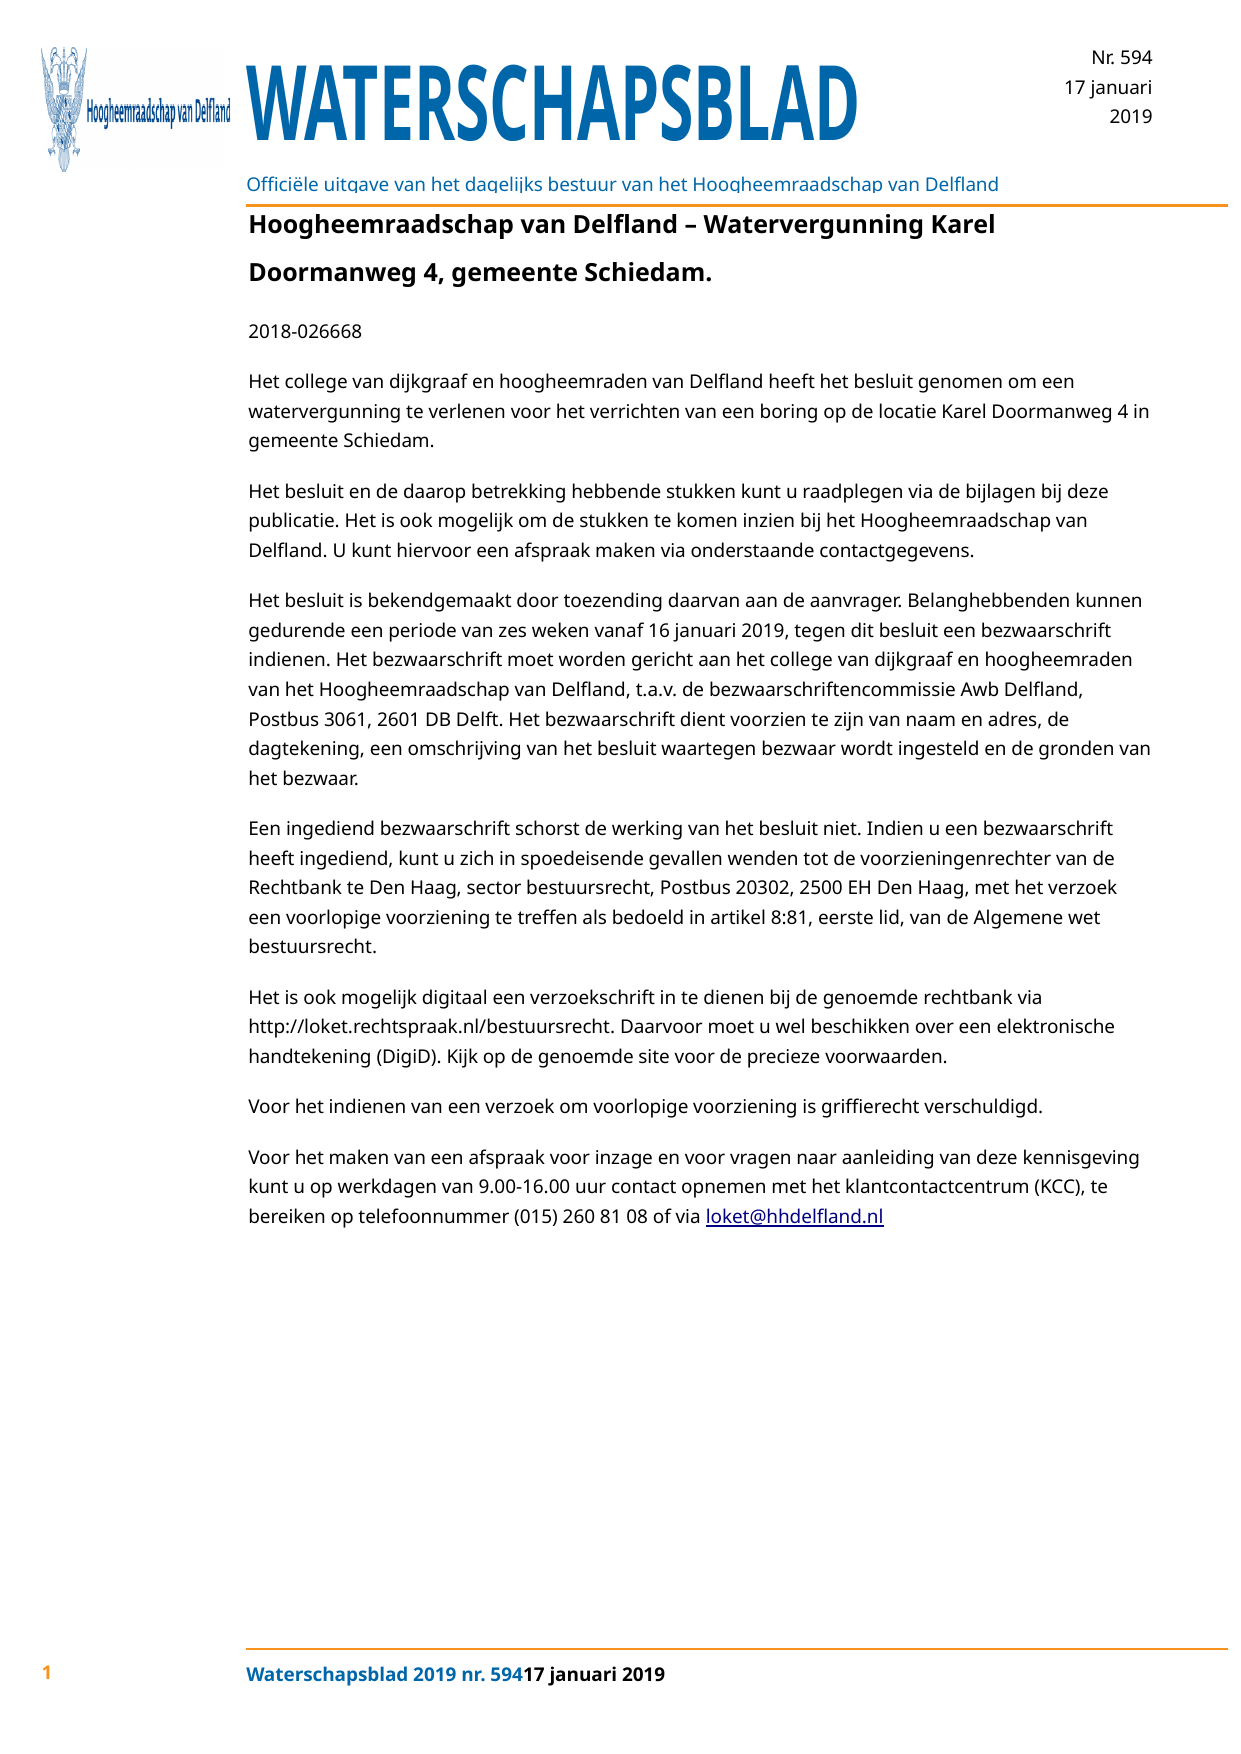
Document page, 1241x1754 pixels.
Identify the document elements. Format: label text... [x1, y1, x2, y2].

text Voor het indienen van een verzoek om voorlopige voorziening is griffierecht verschuldigd. [248, 1094, 1152, 1119]
text Het besluit en de daarop betrekking hebbende stukken kunt u raadplegen via de bijlagen bij deze publicatie. Het is ook mogelijk om de stukken te komen inzien bij het Hoogheemraadschap van Delfland. U kunt hiervoor een afspraak maken via onderstaande contactgegevens. [248, 478, 1152, 563]
text Een ingediend bezwaarschrift schorst de werking van het besluit niet. Indien u een bezwaarschrift heeft ingediend, kunt u zich in spoedeisende gevallen wenden tot de voorzieningenrechter van de Rechtbank te Den Haag, sector bestuursrecht, Postbus 20302, 2500 EH Den Haag, met het verzoek een voorlopige voorziening te treffen als bedoeld in artikel 8:81, eerste lid, van de Algemene wet bestuursrecht. [248, 815, 1152, 959]
text 2018-026668 [248, 318, 1152, 344]
text Het is ook mogelijk digitaal een verzoekschrift in te dienen bij de genoemde rechtbank via http://loket.rechtspraak.nl/bestuursrecht. Daarvoor moet u wel beschikken over een elektronische handtekening (DigiD). Kijk op de genoemde site voor de precieze voorwaarden. [248, 984, 1152, 1069]
text Hoogheemraadschap van Delfland – Watervergunning Karel Doormanweg 4, gemeente Schiedam. [248, 207, 1152, 288]
text Voor het maken van een afspraak voor inzage en voor vragen naar aanleiding van deze kennisgeving kunt u op werkdagen van 9.00-16.00 uur contact opnemen met het klantcontactcentrum (KCC), te bereiken op telefoonnummer (015) 260 81 08 of via loket@hhdelfland.nl [248, 1144, 1152, 1229]
text Het college van dijkgraaf en hoogheemraden van Delfland heeft het besluit genomen om een watervergunning te verlenen voor het verrichten van een boring op de locatie Karel Doormanweg 4 in gemeente Schiedam. [248, 368, 1152, 453]
text Het besluit is bekendgemaakt door toezending daarvan aan de aanvrager. Belanghebbenden kunnen gedurende een periode van zes weken vanaf 16 januari 2019, tegen dit besluit een bezwaarschrift indienen. Het bezwaarschrift moet worden gericht aan het college van dijkgraaf en hoogheemraden van het Hoogheemraadschap van Delfland, t.a.v. de bezwaarschriftencommissie Awb Delfland, Postbus 3061, 2601 DB Delft. Het bezwaarschrift dient voorzien te zijn van naam en adres, de dagtekening, een omschrijving van het besluit waartegen bezwaar wordt ingesteld en de gronden van het bezwaar. [248, 587, 1152, 791]
picture [41, 47, 231, 172]
